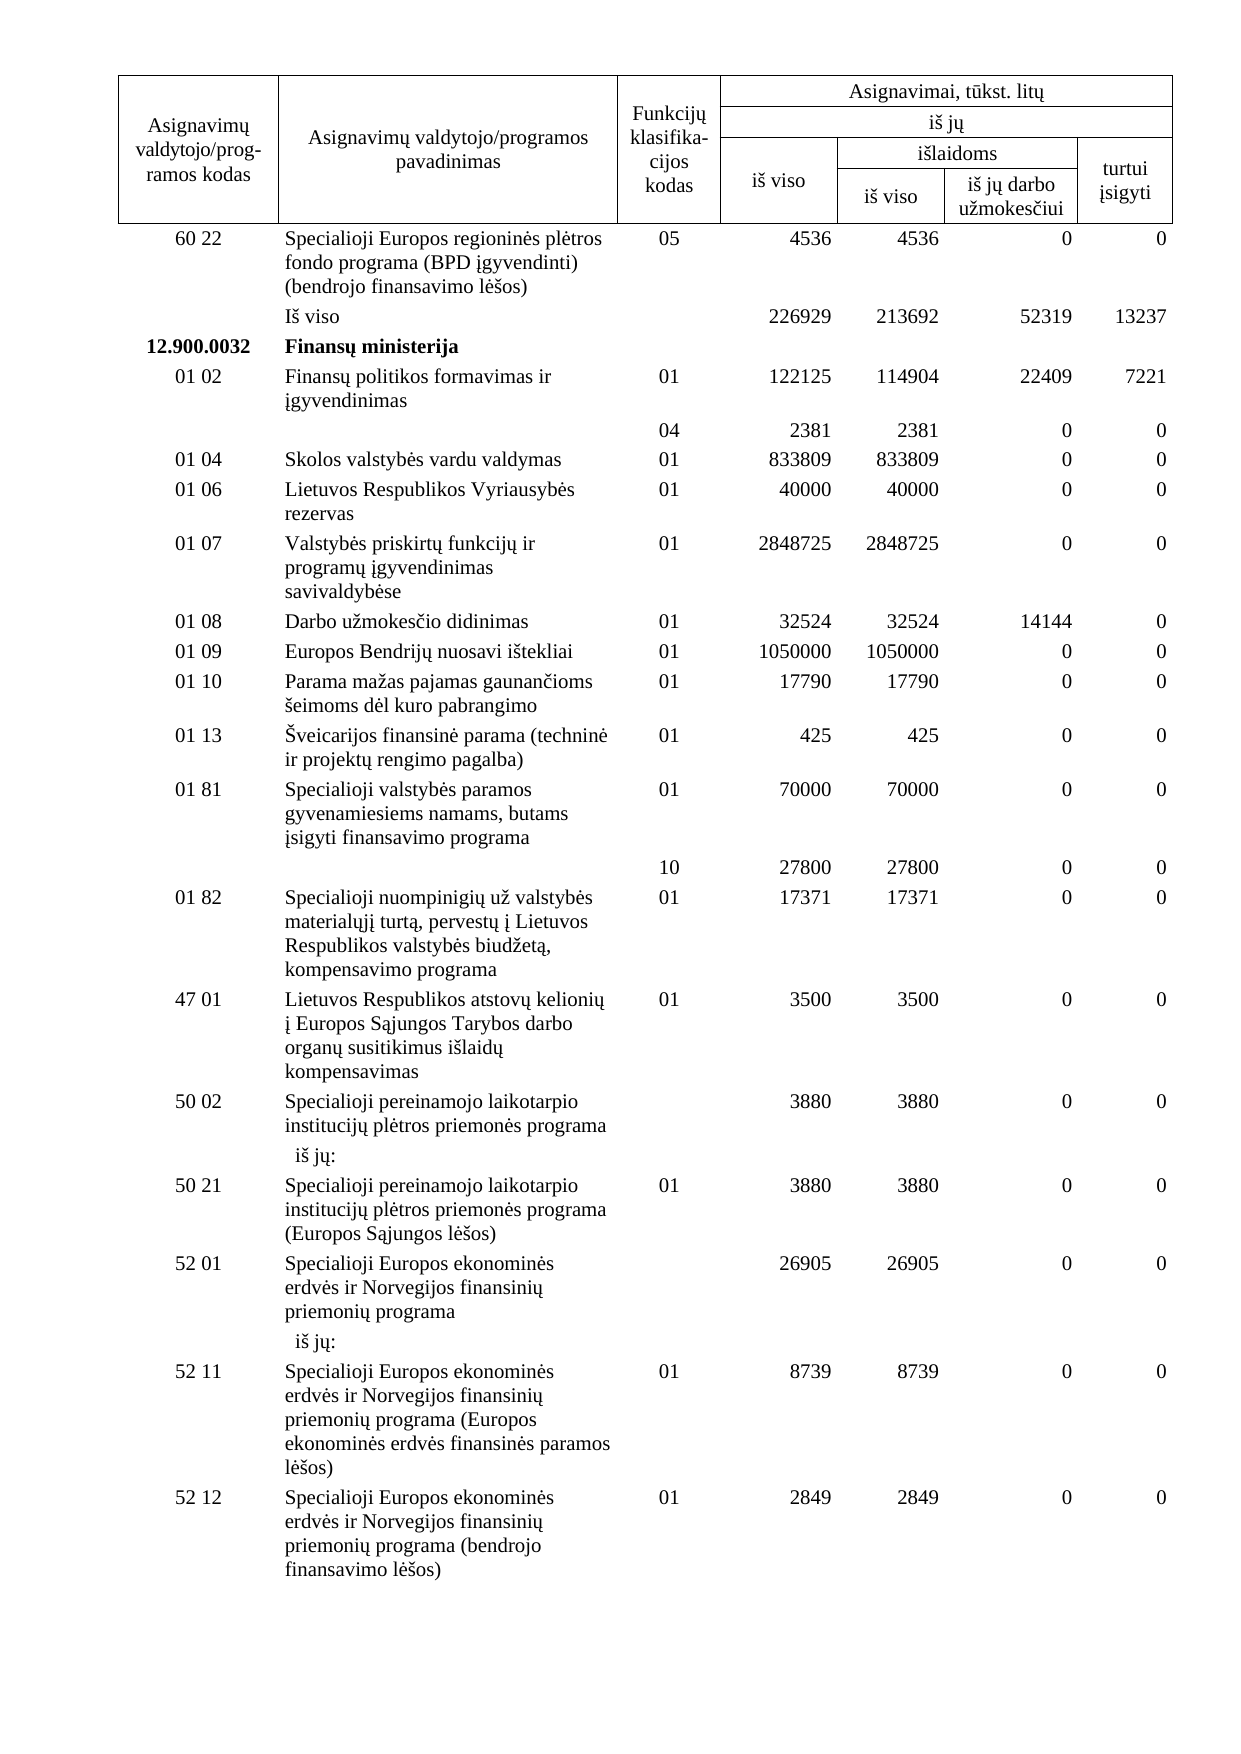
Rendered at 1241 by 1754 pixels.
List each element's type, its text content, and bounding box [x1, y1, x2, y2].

table_cell 8739 [837, 1356, 944, 1482]
table_cell 26905 [837, 1248, 944, 1326]
table_cell 2381 [720, 415, 837, 444]
table_cell 17371 [720, 882, 837, 984]
table_cell 70000 [720, 774, 837, 852]
table_cell turtui įsigyti [1078, 138, 1172, 223]
table_cell Lietuvos Respublikos Vyriausybės rezervas [279, 474, 618, 528]
table_cell 47 01 [118, 984, 278, 1086]
table_cell [1078, 1326, 1172, 1356]
table_cell 7221 [1078, 361, 1172, 414]
table_cell Darbo užmokesčio didinimas [279, 606, 618, 636]
table_cell 213692 [837, 301, 944, 331]
table_cell išlaidoms [838, 138, 1077, 168]
table_cell 0 [1078, 852, 1172, 882]
table_cell 01 [618, 1482, 720, 1584]
table_cell 0 [945, 984, 1078, 1086]
table_cell Specialioji Europos ekonominės erdvės ir Norvegijos finansinių priemonių programa (Europos ekonominės erdvės finansinės paramos lėšos) [279, 1356, 618, 1482]
table_cell 0 [1078, 445, 1172, 474]
table_cell Iš viso [279, 301, 618, 331]
table_cell 0 [945, 882, 1078, 984]
table_cell 01 13 [118, 720, 278, 774]
table_cell [618, 1086, 720, 1140]
table_cell 0 [1078, 774, 1172, 852]
table_cell iš jų darbo užmokesčiui [945, 169, 1077, 223]
table_cell Specialioji pereinamojo laikotarpio institucijų plėtros priemonės programa (Europos Sąjungos lėšos) [279, 1170, 618, 1248]
table_cell 3880 [720, 1086, 837, 1140]
table_cell 0 [945, 528, 1078, 606]
table_cell Finansų ministerija [279, 331, 618, 361]
table_cell 4536 [837, 224, 944, 301]
table_cell [618, 1140, 720, 1170]
table_cell [618, 1326, 720, 1356]
table_cell 0 [1078, 636, 1172, 666]
table_cell [118, 1140, 278, 1170]
table_header Asignavimų valdytojo/prog-ramos kodas [119, 76, 278, 223]
table_cell [618, 1248, 720, 1326]
table_cell 17790 [720, 666, 837, 720]
table_cell [279, 852, 618, 882]
table_cell [118, 301, 278, 331]
table_cell 50 02 [118, 1086, 278, 1140]
table_cell 70000 [837, 774, 944, 852]
table_cell 52 12 [118, 1482, 278, 1584]
table_cell 0 [945, 774, 1078, 852]
table_cell 3500 [837, 984, 944, 1086]
table_cell 13237 [1078, 301, 1172, 331]
table_cell 4536 [720, 224, 837, 301]
table_cell 01 [618, 720, 720, 774]
table_cell [279, 415, 618, 444]
table_cell 122125 [720, 361, 837, 414]
table_cell [837, 331, 944, 361]
table_cell 01 81 [118, 774, 278, 852]
table_cell 0 [945, 415, 1078, 444]
table_cell iš jų: [279, 1140, 618, 1170]
table_cell [118, 415, 278, 444]
table_cell 27800 [720, 852, 837, 882]
table_cell 0 [1078, 474, 1172, 528]
table_cell 01 [618, 666, 720, 720]
table_cell 01 [618, 361, 720, 414]
table_cell Lietuvos Respublikos atstovų kelionių į Europos Sąjungos Tarybos darbo organų susitikimus išlaidų kompensavimas [279, 984, 618, 1086]
table_cell [1078, 331, 1172, 361]
table_cell [1078, 1140, 1172, 1170]
table_cell [618, 331, 720, 361]
table_cell 0 [1078, 1248, 1172, 1326]
table_cell 01 [618, 636, 720, 666]
table_cell 10 [618, 852, 720, 882]
table_cell [720, 1326, 837, 1356]
table_cell 05 [618, 224, 720, 301]
table_cell 40000 [837, 474, 944, 528]
table_cell [945, 1326, 1078, 1356]
table_cell 0 [945, 1248, 1078, 1326]
table_cell 04 [618, 415, 720, 444]
table_cell 833809 [837, 445, 944, 474]
table_cell Valstybės priskirtų funkcijų ir programų įgyvendinimas savivaldybėse [279, 528, 618, 606]
table_cell 01 02 [118, 361, 278, 414]
table_cell 0 [1078, 1086, 1172, 1140]
table_cell 01 [618, 774, 720, 852]
table_cell iš jų: [279, 1326, 618, 1356]
table_cell 2849 [837, 1482, 944, 1584]
table_cell 50 21 [118, 1170, 278, 1248]
table_cell [837, 1326, 944, 1356]
table_cell 0 [945, 1086, 1078, 1140]
table_cell 01 07 [118, 528, 278, 606]
table_cell 32524 [720, 606, 837, 636]
table_cell 0 [945, 720, 1078, 774]
table_header Asignavimai, tūkst. litų [721, 76, 1172, 106]
table_cell 01 10 [118, 666, 278, 720]
table_cell 3500 [720, 984, 837, 1086]
table_cell 226929 [720, 301, 837, 331]
table_cell 0 [1078, 224, 1172, 301]
table_cell 0 [1078, 720, 1172, 774]
table_cell Specialioji Europos regioninės plėtros fondo programa (BPD įgyvendinti) (bendrojo finansavimo lėšos) [279, 224, 618, 301]
table_cell 1050000 [837, 636, 944, 666]
table_cell 0 [945, 1482, 1078, 1584]
table_cell 0 [945, 852, 1078, 882]
table_cell Parama mažas pajamas gaunančioms šeimoms dėl kuro pabrangimo [279, 666, 618, 720]
table_cell 0 [945, 474, 1078, 528]
table_cell 2849 [720, 1482, 837, 1584]
table_cell 01 82 [118, 882, 278, 984]
table_cell 0 [1078, 666, 1172, 720]
table_cell 3880 [720, 1170, 837, 1248]
table_cell 0 [1078, 606, 1172, 636]
table_cell 425 [720, 720, 837, 774]
table_cell 425 [837, 720, 944, 774]
table_cell 0 [945, 1170, 1078, 1248]
table_cell 40000 [720, 474, 837, 528]
table_cell 0 [1078, 1482, 1172, 1584]
table_cell 22409 [945, 361, 1078, 414]
table_cell 3880 [837, 1086, 944, 1140]
table_cell 3880 [837, 1170, 944, 1248]
table_cell iš viso [721, 138, 837, 223]
table_cell 52319 [945, 301, 1078, 331]
table_cell 2848725 [720, 528, 837, 606]
table_cell [618, 301, 720, 331]
table_cell 01 [618, 1356, 720, 1482]
table_cell 26905 [720, 1248, 837, 1326]
table_cell 1050000 [720, 636, 837, 666]
table_cell 60 22 [118, 224, 278, 301]
table_cell 0 [945, 666, 1078, 720]
table_cell 17790 [837, 666, 944, 720]
table_cell 01 06 [118, 474, 278, 528]
table_cell Skolos valstybės vardu valdymas [279, 445, 618, 474]
table_cell 0 [1078, 415, 1172, 444]
table_header Asignavimų valdytojo/programos pavadinimas [279, 76, 617, 223]
table_cell [118, 1326, 278, 1356]
table_cell 0 [1078, 1170, 1172, 1248]
table_cell 0 [1078, 528, 1172, 606]
table_cell 01 [618, 474, 720, 528]
table_cell 01 [618, 882, 720, 984]
table_cell 32524 [837, 606, 944, 636]
table_header Funkcijų klasifika-cijos kodas [618, 76, 720, 223]
table_cell 0 [1078, 1356, 1172, 1482]
table_cell Specialioji Europos ekonominės erdvės ir Norvegijos finansinių priemonių programa [279, 1248, 618, 1326]
table_cell 8739 [720, 1356, 837, 1482]
table_cell 01 [618, 984, 720, 1086]
table_cell 12.900.0032 [118, 331, 278, 361]
table_cell 17371 [837, 882, 944, 984]
table_cell 0 [1078, 882, 1172, 984]
table_cell 01 09 [118, 636, 278, 666]
table_cell iš viso [838, 169, 944, 223]
table_cell [945, 331, 1078, 361]
table_cell 01 08 [118, 606, 278, 636]
table_cell 14144 [945, 606, 1078, 636]
table_cell 2381 [837, 415, 944, 444]
table_cell [118, 852, 278, 882]
table_cell 01 [618, 1170, 720, 1248]
table_cell 01 [618, 528, 720, 606]
table_cell [720, 1140, 837, 1170]
table_cell 27800 [837, 852, 944, 882]
table_cell Specialioji valstybės paramos gyvenamiesiems namams, butams įsigyti finansavimo programa [279, 774, 618, 852]
table_cell 0 [945, 636, 1078, 666]
table_cell Specialioji nuompinigių už valstybės materialųjį turtą, pervestų į Lietuvos Respublikos valstybės biudžetą, kompensavimo programa [279, 882, 618, 984]
table_cell 0 [945, 1356, 1078, 1482]
table_cell Europos Bendrijų nuosavi ištekliai [279, 636, 618, 666]
table_cell [837, 1140, 944, 1170]
table_cell 0 [945, 445, 1078, 474]
table_cell 0 [1078, 984, 1172, 1086]
table_cell [720, 331, 837, 361]
table_cell iš jų [721, 107, 1172, 137]
table_cell Finansų politikos formavimas ir įgyvendinimas [279, 361, 618, 414]
table_cell Šveicarijos finansinė parama (techninė ir projektų rengimo pagalba) [279, 720, 618, 774]
table_cell Specialioji pereinamojo laikotarpio institucijų plėtros priemonės programa [279, 1086, 618, 1140]
table_cell 01 [618, 445, 720, 474]
table_cell 833809 [720, 445, 837, 474]
table_cell 01 [618, 606, 720, 636]
table_cell Specialioji Europos ekonominės erdvės ir Norvegijos finansinių priemonių programa (bendrojo finansavimo lėšos) [279, 1482, 618, 1584]
table_cell 52 01 [118, 1248, 278, 1326]
table_cell 114904 [837, 361, 944, 414]
table_cell 0 [945, 224, 1078, 301]
table_cell 2848725 [837, 528, 944, 606]
table_cell [945, 1140, 1078, 1170]
table_cell 52 11 [118, 1356, 278, 1482]
table_cell 01 04 [118, 445, 278, 474]
